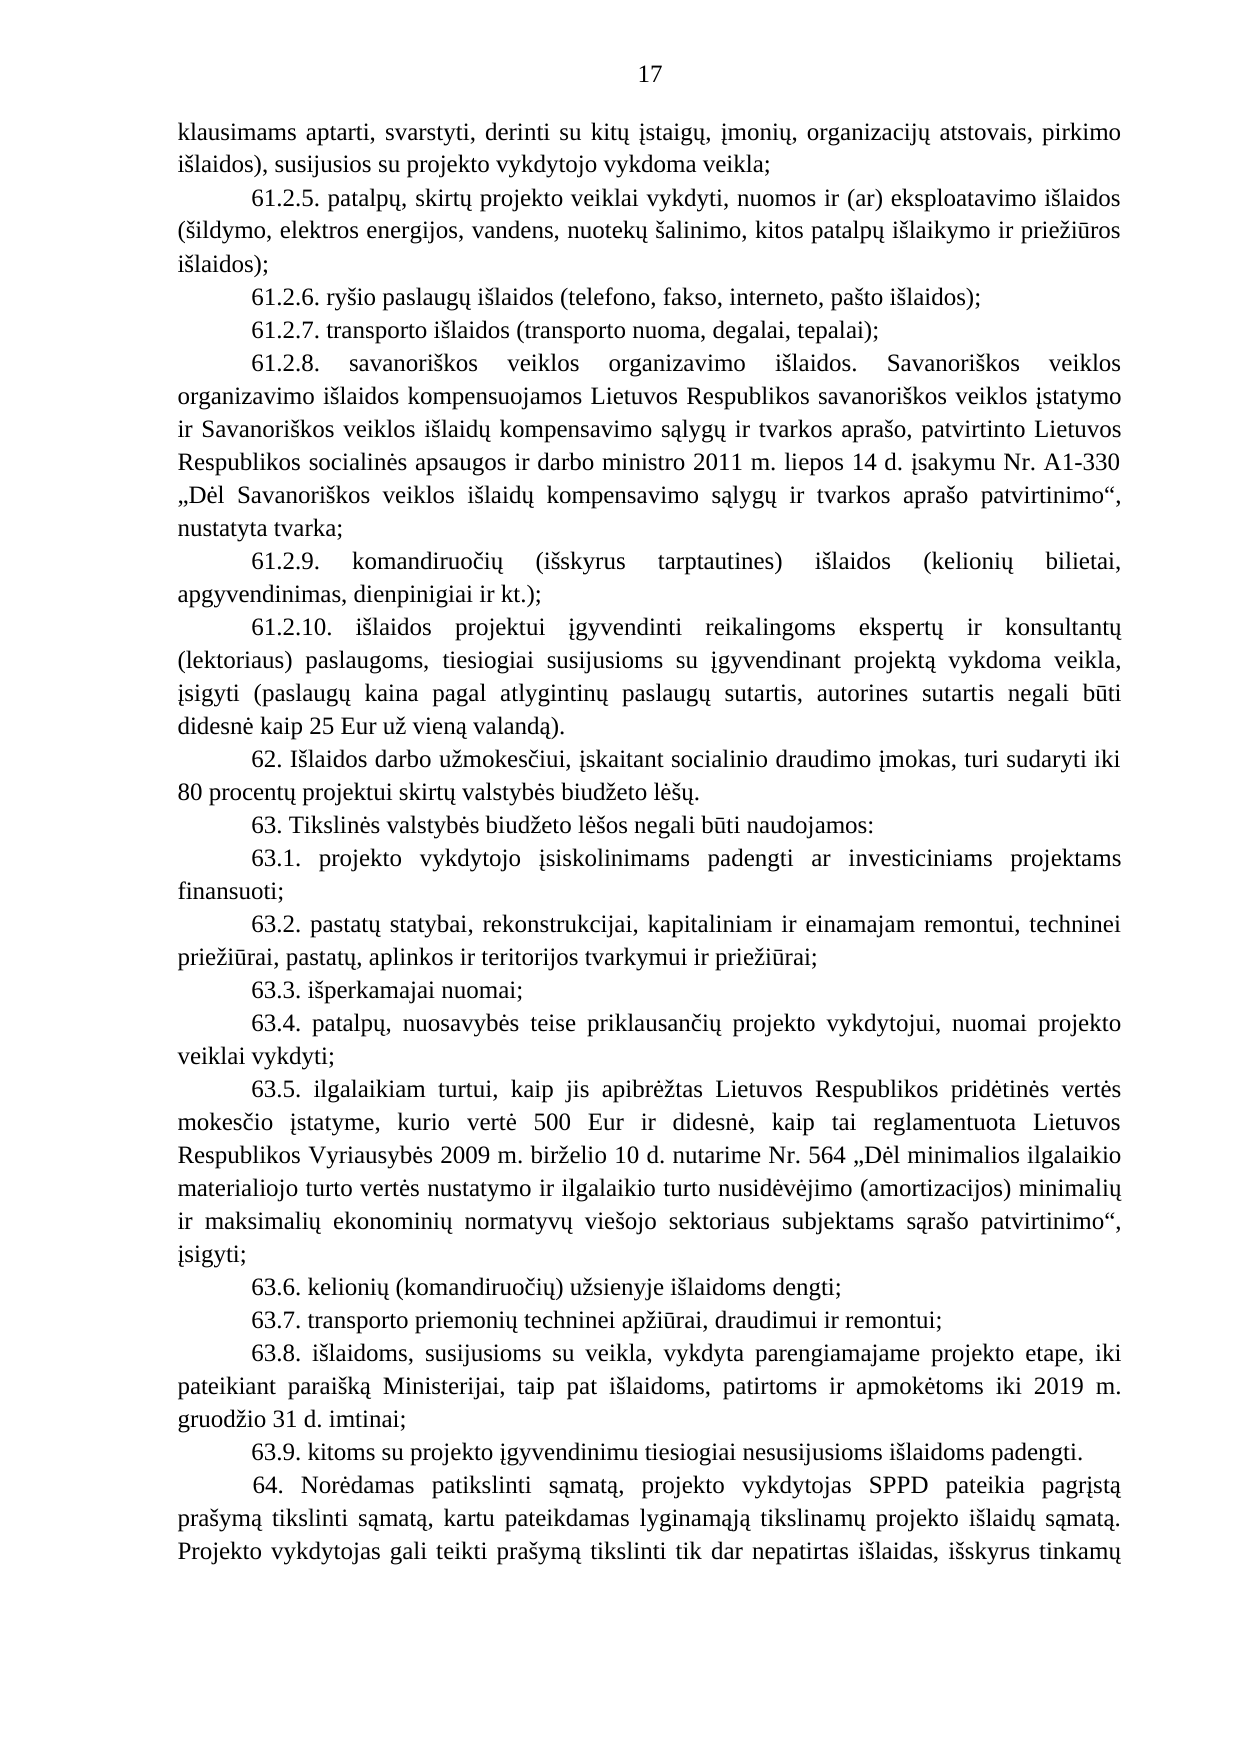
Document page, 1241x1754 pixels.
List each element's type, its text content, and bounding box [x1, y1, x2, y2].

text 63.3. išperkamajai nuomai; [177, 975, 1122, 1004]
text 63.1. projekto vykdytojo įsiskolinimams padengti ar investiciniams projektams finansuoti; [177, 843, 1122, 905]
text 61.2.9. komandiruočių (išskyrus tarptautines) išlaidos (kelionių bilietai, apgyvendinimas, dienpinigiai ir kt.); [177, 546, 1122, 608]
text klausimams aptarti, svarstyti, derinti su kitų įstaigų, įmonių, organizacijų atstovais, pirkimo išlaidos), susijusios su projekto vykdytojo vykdoma veikla; [177, 117, 1122, 178]
text 63.4. patalpų, nuosavybės teise priklausančių projekto vykdytojui, nuomai projekto veiklai vykdyti; [177, 1008, 1122, 1070]
text 61.2.6. ryšio paslaugų išlaidos (telefono, fakso, interneto, pašto išlaidos); [177, 282, 1122, 310]
text 63.9. kitoms su projekto įgyvendinimu tiesiogiai nesusijusioms išlaidoms padengti. [177, 1437, 1122, 1466]
text 63. Tikslinės valstybės biudžeto lėšos negali būti naudojamos: [177, 810, 1122, 839]
text 61.2.8. savanoriškos veiklos organizavimo išlaidos. Savanoriškos veiklos organizavimo išlaidos kompensuojamos Lietuvos Respublikos savanoriškos veiklos įstatymo ir Savanoriškos veiklos išlaidų kompensavimo sąlygų ir tvarkos aprašo, patvirtinto Lietuvos Respublikos socialinės apsaugos ir darbo ministro 2011 m. liepos 14 d. įsakymu Nr. A1-330 „Dėl Savanoriškos veiklos išlaidų kompensavimo sąlygų ir tvarkos aprašo patvirtinimo“, nustatyta tvarka; [177, 348, 1122, 542]
text 63.6. kelionių (komandiruočių) užsienyje išlaidoms dengti; [177, 1272, 1122, 1301]
text 63.2. pastatų statybai, rekonstrukcijai, kapitaliniam ir einamajam remontui, techninei priežiūrai, pastatų, aplinkos ir teritorijos tvarkymui ir priežiūrai; [177, 909, 1122, 971]
text 61.2.10. išlaidos projektui įgyvendinti reikalingoms ekspertų ir konsultantų (lektoriaus) paslaugoms, tiesiogiai susijusioms su įgyvendinant projektą vykdoma veikla, įsigyti (paslaugų kaina pagal atlygintinų paslaugų sutartis, autorines sutartis negali būti didesnė kaip 25 Eur už vieną valandą). [177, 612, 1122, 740]
text 63.8. išlaidoms, susijusioms su veikla, vykdyta parengiamajame projekto etape, iki pateikiant paraišką Ministerijai, taip pat išlaidoms, patirtoms ir apmokėtoms iki 2019 m. gruodžio 31 d. imtinai; [177, 1338, 1122, 1433]
text 64. Norėdamas patikslinti sąmatą, projekto vykdytojas SPPD pateikia pagrįstą prašymą tikslinti sąmatą, kartu pateikdamas lyginamąją tikslinamų projekto išlaidų sąmatą. Projekto vykdytojas gali teikti prašymą tikslinti tik dar nepatirtas išlaidas, išskyrus tinkamų [177, 1470, 1122, 1565]
text 63.7. transporto priemonių techninei apžiūrai, draudimui ir remontui; [177, 1305, 1122, 1334]
text 61.2.5. patalpų, skirtų projekto veiklai vykdyti, nuomos ir (ar) eksploatavimo išlaidos (šildymo, elektros energijos, vandens, nuotekų šalinimo, kitos patalpų išlaikymo ir priežiūros išlaidos); [177, 183, 1122, 277]
text 63.5. ilgalaikiam turtui, kaip jis apibrėžtas Lietuvos Respublikos pridėtinės vertės mokesčio įstatyme, kurio vertė 500 Eur ir didesnė, kaip tai reglamentuota Lietuvos Respublikos Vyriausybės 2009 m. birželio 10 d. nutarime Nr. 564 „Dėl minimalios ilgalaikio materialiojo turto vertės nustatymo ir ilgalaikio turto nusidėvėjimo (amortizacijos) minimalių ir maksimalių ekonominių normatyvų viešojo sektoriaus subjektams sąrašo patvirtinimo“, įsigyti; [177, 1074, 1122, 1268]
text 61.2.7. transporto išlaidos (transporto nuoma, degalai, tepalai); [177, 315, 1122, 343]
text 62. Išlaidos darbo užmokesčiui, įskaitant socialinio draudimo įmokas, turi sudaryti iki 80 procentų projektui skirtų valstybės biudžeto lėšų. [177, 744, 1122, 806]
